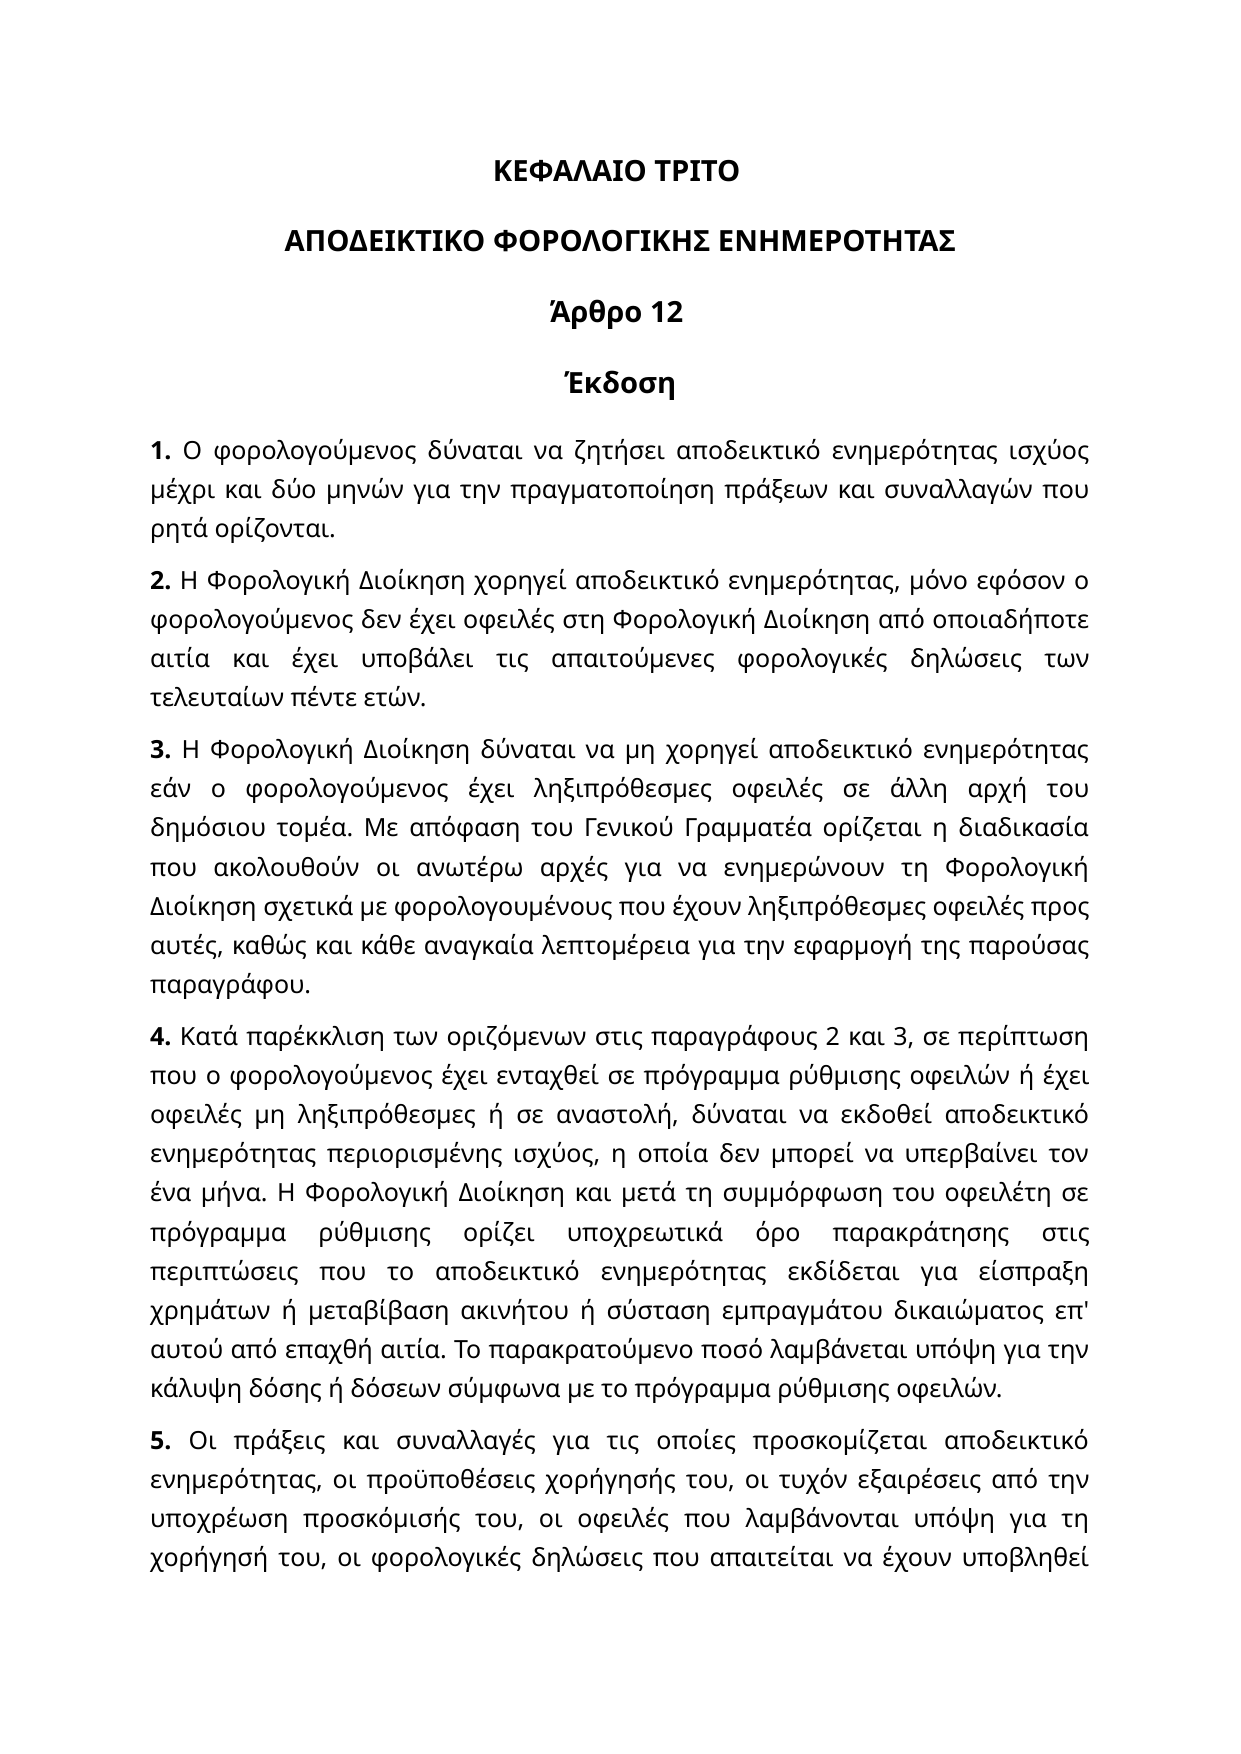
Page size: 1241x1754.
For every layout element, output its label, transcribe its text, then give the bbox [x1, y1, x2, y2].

subtitle Άρθρο 12 [150, 291, 1090, 331]
text 5. Οι πράξεις και συναλλαγές για τις οποίες προσκομίζεται αποδεικτικό ενημερότητας, οι προϋποθέσεις χορήγησής του, οι τυχόν εξαιρέσεις από την υποχρέωση προσκόμισής του, οι οφειλές που λαμβάνονται υπόψη για τη χορήγησή του, οι φορολογικές δηλώσεις που απαιτείται να έχουν υποβληθεί [150, 1422, 1090, 1574]
text 1. Ο φορολογούμενος δύναται να ζητήσει αποδεικτικό ενημερότητας ισχύος μέχρι και δύο μηνών για την πραγματοποίηση πράξεων και συναλλαγών που ρητά ορίζονται. [150, 432, 1090, 545]
subtitle Έκδοση [150, 362, 1090, 402]
text 3. Η Φορολογική Διοίκηση δύναται να μη χορηγεί αποδεικτικό ενημερότητας εάν ο φορολογούμενος έχει ληξιπρόθεσμες οφειλές σε άλλη αρχή του δημόσιου τομέα. Με απόφαση του Γενικού Γραμματέα ορίζεται η διαδικασία που ακολουθούν οι ανωτέρω αρχές για να ενημερώνουν τη Φορολογική Διοίκηση σχετικά με φορολογουμένους που έχουν ληξιπρόθεσμες οφειλές προς αυτές, καθώς και κάθε αναγκαία λεπτομέρεια για την εφαρμογή της παρούσας παραγράφου. [150, 732, 1090, 1001]
subtitle ΚΕΦΑΛΑΙΟ ΤΡΙΤΟ [150, 150, 1090, 190]
text 4. Κατά παρέκκλιση των οριζόμενων στις παραγράφους 2 και 3, σε περίπτωση που ο φορολογούμενος έχει ενταχθεί σε πρόγραμμα ρύθμισης οφειλών ή έχει οφειλές μη ληξιπρόθεσμες ή σε αναστολή, δύναται να εκδοθεί αποδεικτικό ενημερότητας περιορισμένης ισχύος, η οποία δεν μπορεί να υπερβαίνει τον ένα μήνα. Η Φορολογική Διοίκηση και μετά τη συμμόρφωση του οφειλέτη σε πρόγραμμα ρύθμισης ορίζει υποχρεωτικά όρο παρακράτησης στις περιπτώσεις που το αποδεικτικό ενημερότητας εκδίδεται για είσπραξη χρημάτων ή μεταβίβαση ακινήτου ή σύσταση εμπραγμάτου δικαιώματος επ' αυτού από επαχθή αιτία. Το παρακρατούμενο ποσό λαμβάνεται υπόψη για την κάλυψη δόσης ή δόσεων σύμφωνα με το πρόγραμμα ρύθμισης οφειλών. [150, 1018, 1090, 1405]
subtitle ΑΠΟΔΕΙΚΤΙΚΟ ΦΟΡΟΛΟΓΙΚΗΣ ΕΝΗΜΕΡΟΤΗΤΑΣ [150, 221, 1090, 260]
text 2. Η Φορολογική Διοίκηση χορηγεί αποδεικτικό ενημερότητας, μόνο εφόσον ο φορολογούμενος δεν έχει οφειλές στη Φορολογική Διοίκηση από οποιαδήποτε αιτία και έχει υποβάλει τις απαιτούμενες φορολογικές δηλώσεις των τελευταίων πέντε ετών. [150, 562, 1090, 714]
